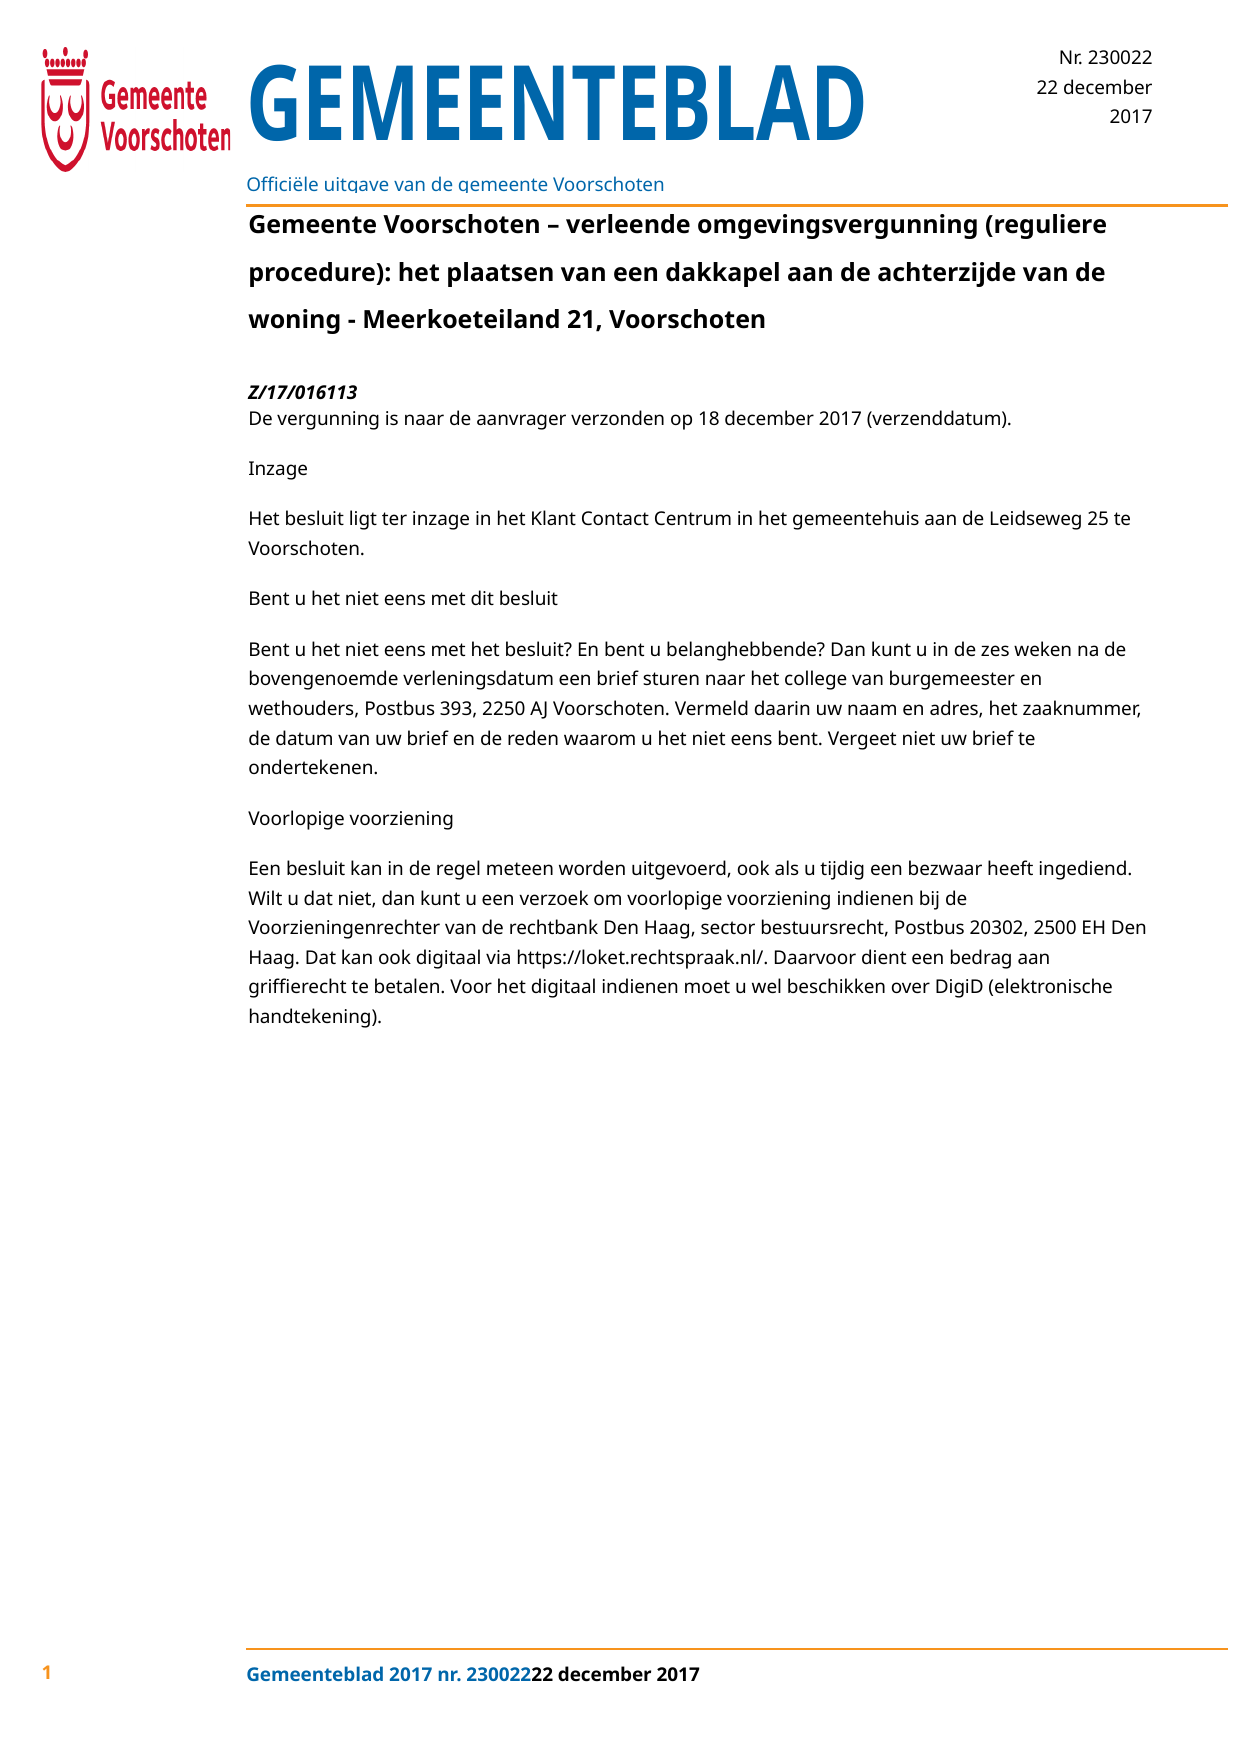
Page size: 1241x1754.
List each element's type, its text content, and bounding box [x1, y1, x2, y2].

text Inzage [248, 455, 1152, 481]
text Bent u het niet eens met het besluit? En bent u belanghebbende? Dan kunt u in de zes weken na de bovengenoemde verleningsdatum een brief sturen naar het college van burgemeester en wethouders, Postbus 393, 2250 AJ Voorschoten. Vermeld daarin uw naam en adres, het zaaknummer, de datum van uw brief en de reden waarom u het niet eens bent. Vergeet niet uw brief te ondertekenen. [248, 636, 1152, 780]
text Het besluit ligt ter inzage in het Klant Contact Centrum in het gemeentehuis aan de Leidseweg 25 te Voorschoten. [248, 506, 1152, 561]
text Z/17/016113 [248, 379, 1152, 405]
text Een besluit kan in de regel meteen worden uitgevoerd, ook als u tijdig een bezwaar heeft ingediend. Wilt u dat niet, dan kunt u een verzoek om voorlopige voorziening indienen bij de Voorzieningenrechter van de rechtbank Den Haag, sector bestuursrecht, Postbus 20302, 2500 EH Den Haag. Dat kan ook digitaal via https://loket.rechtspraak.nl/. Daarvoor dient een bedrag aan griffierecht te betalen. Voor het digitaal indienen moet u wel beschikken over DigiD (elektronische handtekening). [248, 855, 1152, 1029]
picture [41, 47, 231, 172]
text Bent u het niet eens met dit besluit [248, 586, 1152, 611]
text De vergunning is naar de aanvrager verzonden op 18 december 2017 (verzenddatum). [248, 405, 1152, 431]
text Voorlopige voorziening [248, 805, 1152, 831]
text Gemeente Voorschoten – verleende omgevingsvergunning (reguliere procedure): het plaatsen van een dakkapel aan de achterzijde van de woning - Meerkoeteiland 21, Voorschoten [248, 207, 1152, 336]
